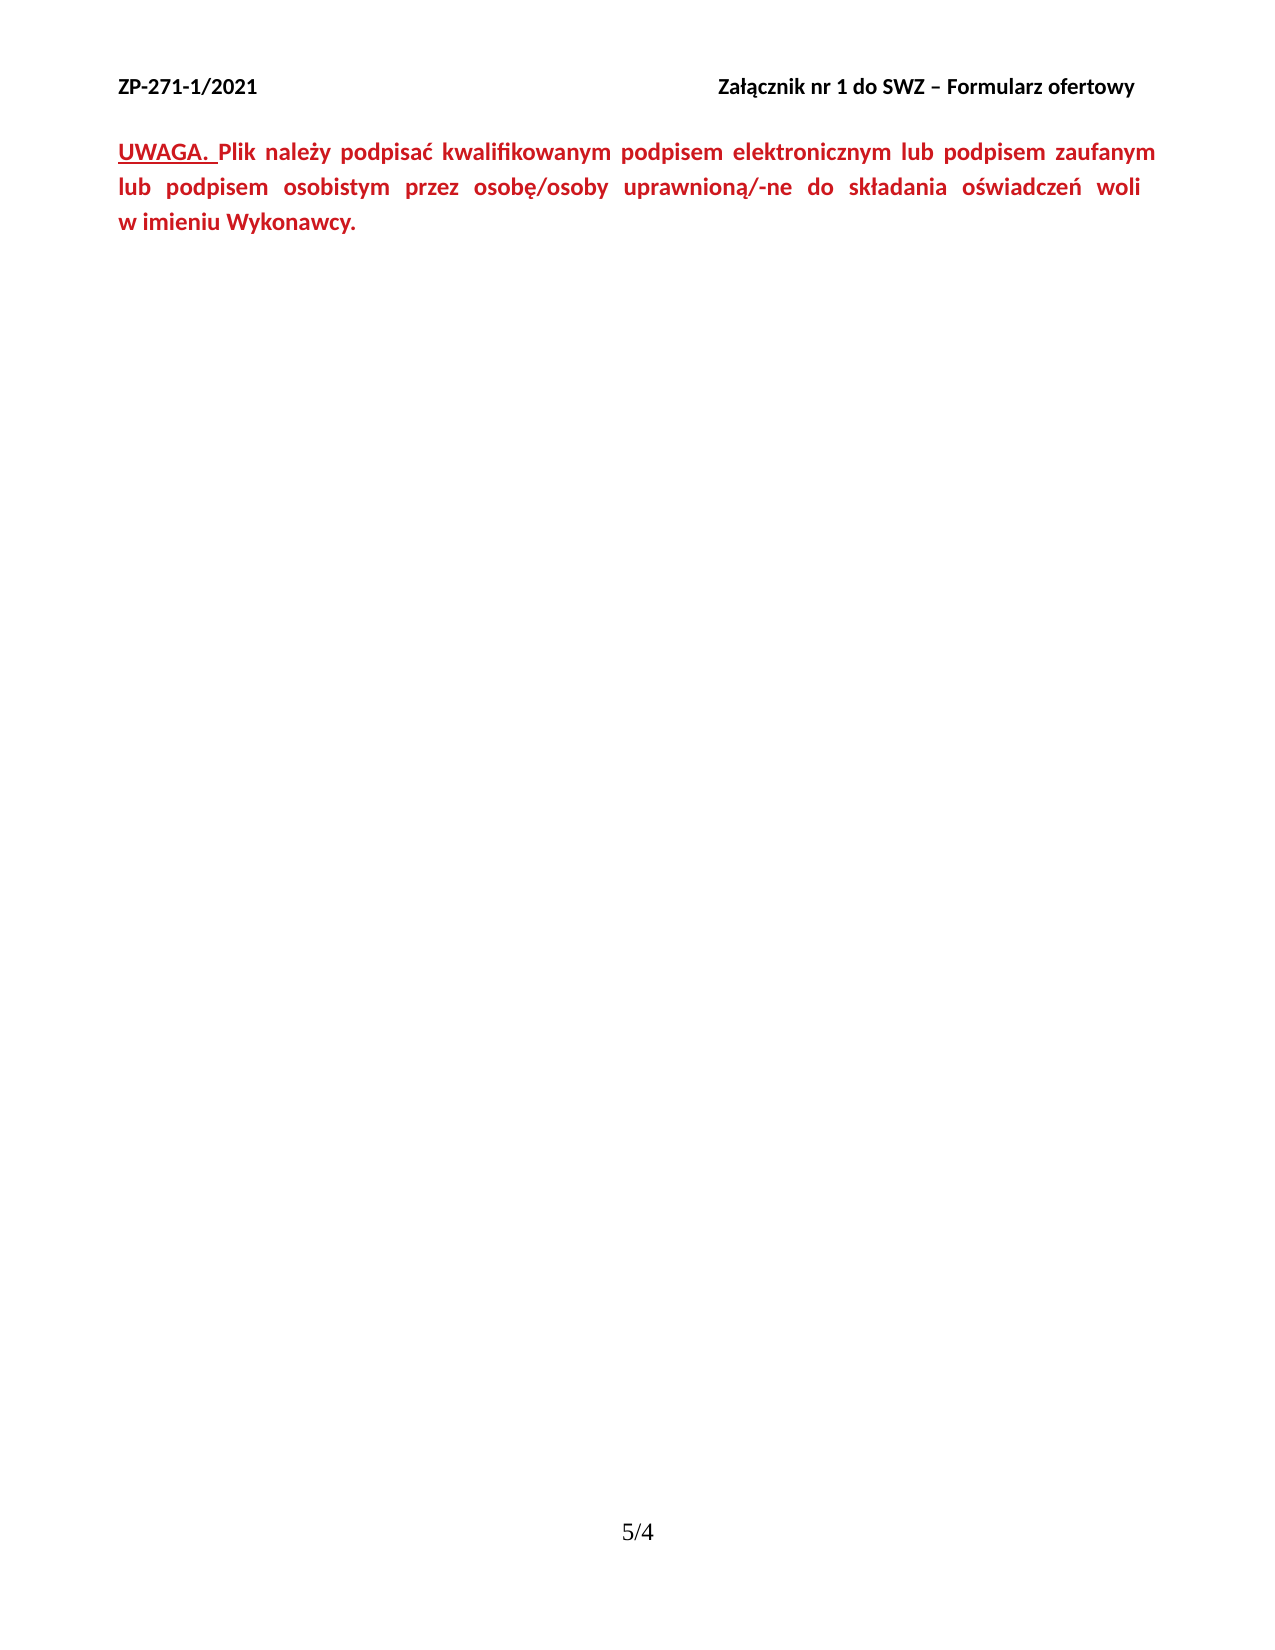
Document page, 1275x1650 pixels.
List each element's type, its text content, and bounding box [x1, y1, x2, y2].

text UWAGA. Plik należy podpisać kwalifikowanym podpisem elektronicznym lub podpisem zaufanym lub podpisem osobistym przez osobę/osoby uprawnioną/-ne do składania oświadczeń woli w imieniu Wykonawcy. [118, 136, 1157, 236]
